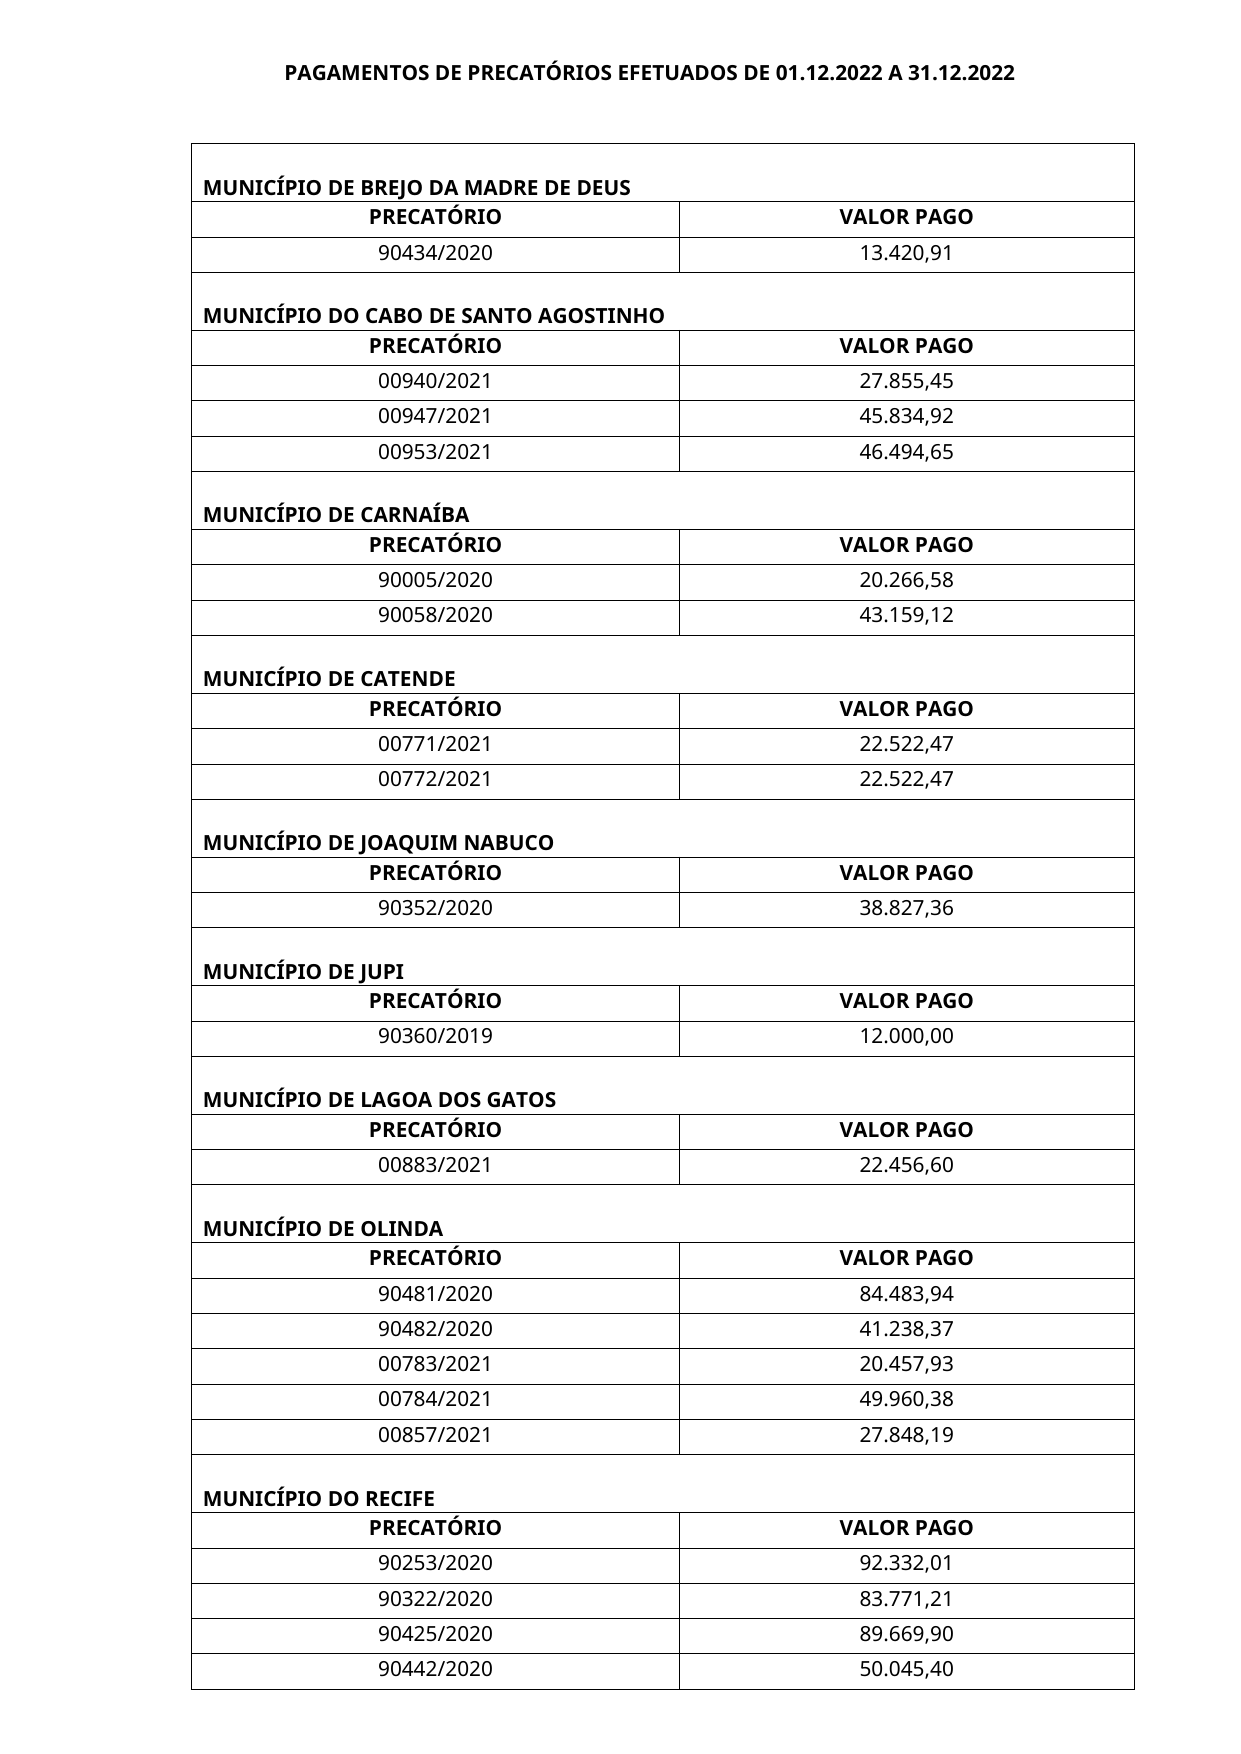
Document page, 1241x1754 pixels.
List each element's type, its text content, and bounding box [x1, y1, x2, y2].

table_cell 00947/2021 [192, 401, 679, 436]
table_cell 90253/2020 [192, 1549, 679, 1583]
table_cell 38.827,36 [680, 893, 1134, 927]
table_cell 90005/2020 [192, 565, 679, 599]
table_cell 20.457,93 [680, 1349, 1134, 1383]
table_cell 12.000,00 [680, 1022, 1134, 1056]
table_cell 90058/2020 [192, 601, 679, 635]
table_cell MUNICÍPIO DE JOAQUIM NABUCO [192, 800, 1134, 857]
table_cell 22.522,47 [680, 729, 1134, 763]
table_cell 90442/2020 [192, 1654, 679, 1689]
table_cell VALOR PAGO [680, 986, 1134, 1021]
table_cell 00771/2021 [192, 729, 679, 763]
table_cell PRECATÓRIO [192, 1513, 679, 1547]
table_header MUNICÍPIO DE BREJO DA MADRE DE DEUS [192, 144, 1134, 201]
table_cell VALOR PAGO [680, 1115, 1134, 1149]
table_cell PRECATÓRIO [192, 694, 679, 728]
table_cell PRECATÓRIO [192, 202, 679, 237]
table_cell PRECATÓRIO [192, 1243, 679, 1278]
subtitle PAGAMENTOS DE PRECATÓRIOS EFETUADOS DE 01.12.2022 A 31.12.2022 [177, 58, 1122, 86]
table_cell 43.159,12 [680, 601, 1134, 635]
table_cell 49.960,38 [680, 1385, 1134, 1419]
table_cell 90434/2020 [192, 238, 679, 272]
table_cell 90481/2020 [192, 1279, 679, 1313]
table_cell MUNICÍPIO DE JUPI [192, 928, 1134, 985]
table_cell 27.848,19 [680, 1420, 1134, 1454]
table_cell 90352/2020 [192, 893, 679, 927]
table_cell 00940/2021 [192, 366, 679, 400]
table_cell 00783/2021 [192, 1349, 679, 1383]
table_cell MUNICÍPIO DE CARNAÍBA [192, 472, 1134, 529]
table_cell 22.456,60 [680, 1150, 1134, 1184]
table_cell PRECATÓRIO [192, 858, 679, 892]
table_cell 90360/2019 [192, 1022, 679, 1056]
table_cell 90425/2020 [192, 1619, 679, 1653]
table_cell 00857/2021 [192, 1420, 679, 1454]
table_cell VALOR PAGO [680, 858, 1134, 892]
table_cell 90322/2020 [192, 1584, 679, 1618]
table_cell 50.045,40 [680, 1654, 1134, 1689]
table_cell MUNICÍPIO DE CATENDE [192, 636, 1134, 693]
table_cell 20.266,58 [680, 565, 1134, 599]
table_cell 22.522,47 [680, 765, 1134, 799]
table_cell MUNICÍPIO DO RECIFE [192, 1455, 1134, 1512]
table_cell VALOR PAGO [680, 1243, 1134, 1278]
table_cell VALOR PAGO [680, 202, 1134, 237]
table_cell MUNICÍPIO DE OLINDA [192, 1185, 1134, 1242]
table_cell 90482/2020 [192, 1314, 679, 1348]
table_cell 84.483,94 [680, 1279, 1134, 1313]
table_cell 27.855,45 [680, 366, 1134, 400]
table_cell PRECATÓRIO [192, 530, 679, 564]
table_cell MUNICÍPIO DE LAGOA DOS GATOS [192, 1057, 1134, 1114]
table_cell 13.420,91 [680, 238, 1134, 272]
table_cell 41.238,37 [680, 1314, 1134, 1348]
table_cell 00784/2021 [192, 1385, 679, 1419]
table_cell 92.332,01 [680, 1549, 1134, 1583]
table_cell VALOR PAGO [680, 530, 1134, 564]
table_cell PRECATÓRIO [192, 1115, 679, 1149]
table_cell VALOR PAGO [680, 1513, 1134, 1547]
table_cell PRECATÓRIO [192, 986, 679, 1021]
table_cell PRECATÓRIO [192, 331, 679, 365]
table_cell 00953/2021 [192, 437, 679, 471]
table_cell 89.669,90 [680, 1619, 1134, 1653]
table_cell MUNICÍPIO DO CABO DE SANTO AGOSTINHO [192, 273, 1134, 330]
table_cell 00883/2021 [192, 1150, 679, 1184]
table_cell VALOR PAGO [680, 331, 1134, 365]
table_cell VALOR PAGO [680, 694, 1134, 728]
table_cell 83.771,21 [680, 1584, 1134, 1618]
table_cell 45.834,92 [680, 401, 1134, 436]
table_cell 00772/2021 [192, 765, 679, 799]
table_cell 46.494,65 [680, 437, 1134, 471]
